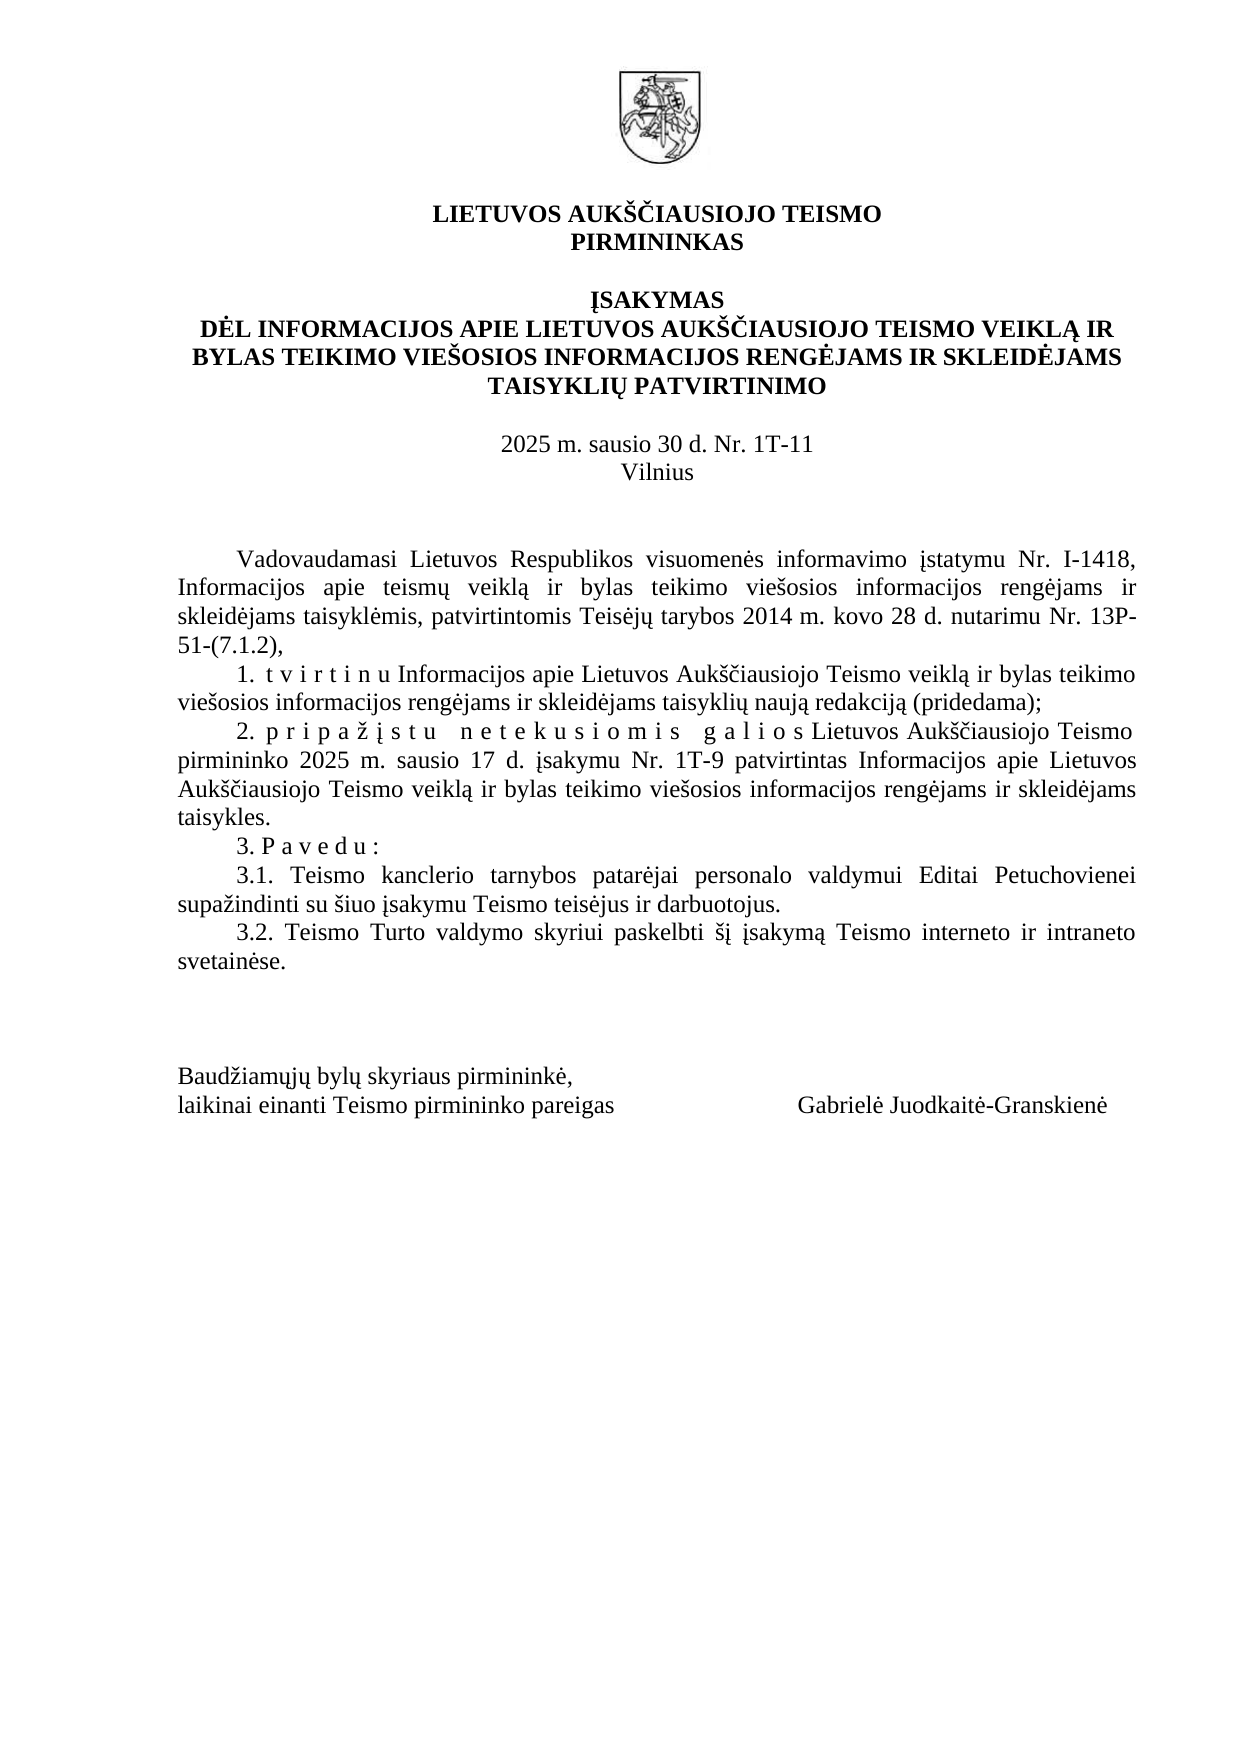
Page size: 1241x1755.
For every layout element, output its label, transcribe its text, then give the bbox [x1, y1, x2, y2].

text 3.1. Teismo kanclerio tarnybos patarėjai personalo valdymui Editai Petuchovienei supažindinti su šiuo įsakymu Teismo teisėjus ir darbuotojus. [177, 860, 1137, 917]
text Vilnius [177, 457, 1137, 486]
text laikinai einanti Teismo pirmininko pareigas Gabrielė Juodkaitė-Granskienė [177, 1090, 1137, 1119]
text Vadovaudamasi Lietuvos Respublikos visuomenės informavimo įstatymu Nr. I-1418, Informacijos apie teismų veiklą ir bylas teikimo viešosios informacijos rengėjams ir skleidėjams taisyklėmis, patvirtintomis Teisėjų tarybos 2014 m. kovo 28 d. nutarimu Nr. 13P-51-(7.1.2), [177, 544, 1137, 659]
text 1. t v i r t i n u Informacijos apie Lietuvos Aukščiausiojo Teismo veiklą ir bylas teikimo viešosios informacijos rengėjams ir skleidėjams taisyklių naują redakciją (pridedama); [177, 659, 1137, 716]
text 3.2. Teismo Turto valdymo skyriui paskelbti šį įsakymą Teismo interneto ir intraneto svetainėse. [177, 917, 1137, 975]
text LIETUVOS AUKŠČIAUSIOJO TEISMO [177, 199, 1137, 227]
text PIRMININKAS [177, 227, 1137, 256]
text 2. p r i p a ž į s t u n e t e k u s i o m i s g a l i o s Lietuvos Aukščiausiojo Teismo pirmininko 2025 m. sausio 17 d. įsakymu Nr. 1T-9 patvirtintas Informacijos apie Lietuvos Aukščiausiojo Teismo veiklą ir bylas teikimo viešosios informacijos rengėjams ir skleidėjams taisykles. [177, 716, 1137, 831]
text ĮSAKYMAS [177, 285, 1137, 314]
text 2025 m. sausio 30 d. Nr. 1T-11 [177, 429, 1137, 457]
text 3. P a v e d u : [236, 831, 1137, 860]
text DĖL INFORMACIJOS APIE LIETUVOS AUKŠČIAUSIOJO TEISMO VEIKLĄ IR BYLAS TEIKIMO VIEŠOSIOS INFORMACIJOS RENGĖJAMS IR SKLEIDĖJAMS TAISYKLIŲ PATVIRTINIMO [177, 314, 1137, 400]
text Baudžiamųjų bylų skyriaus pirmininkė, [177, 1061, 1137, 1090]
